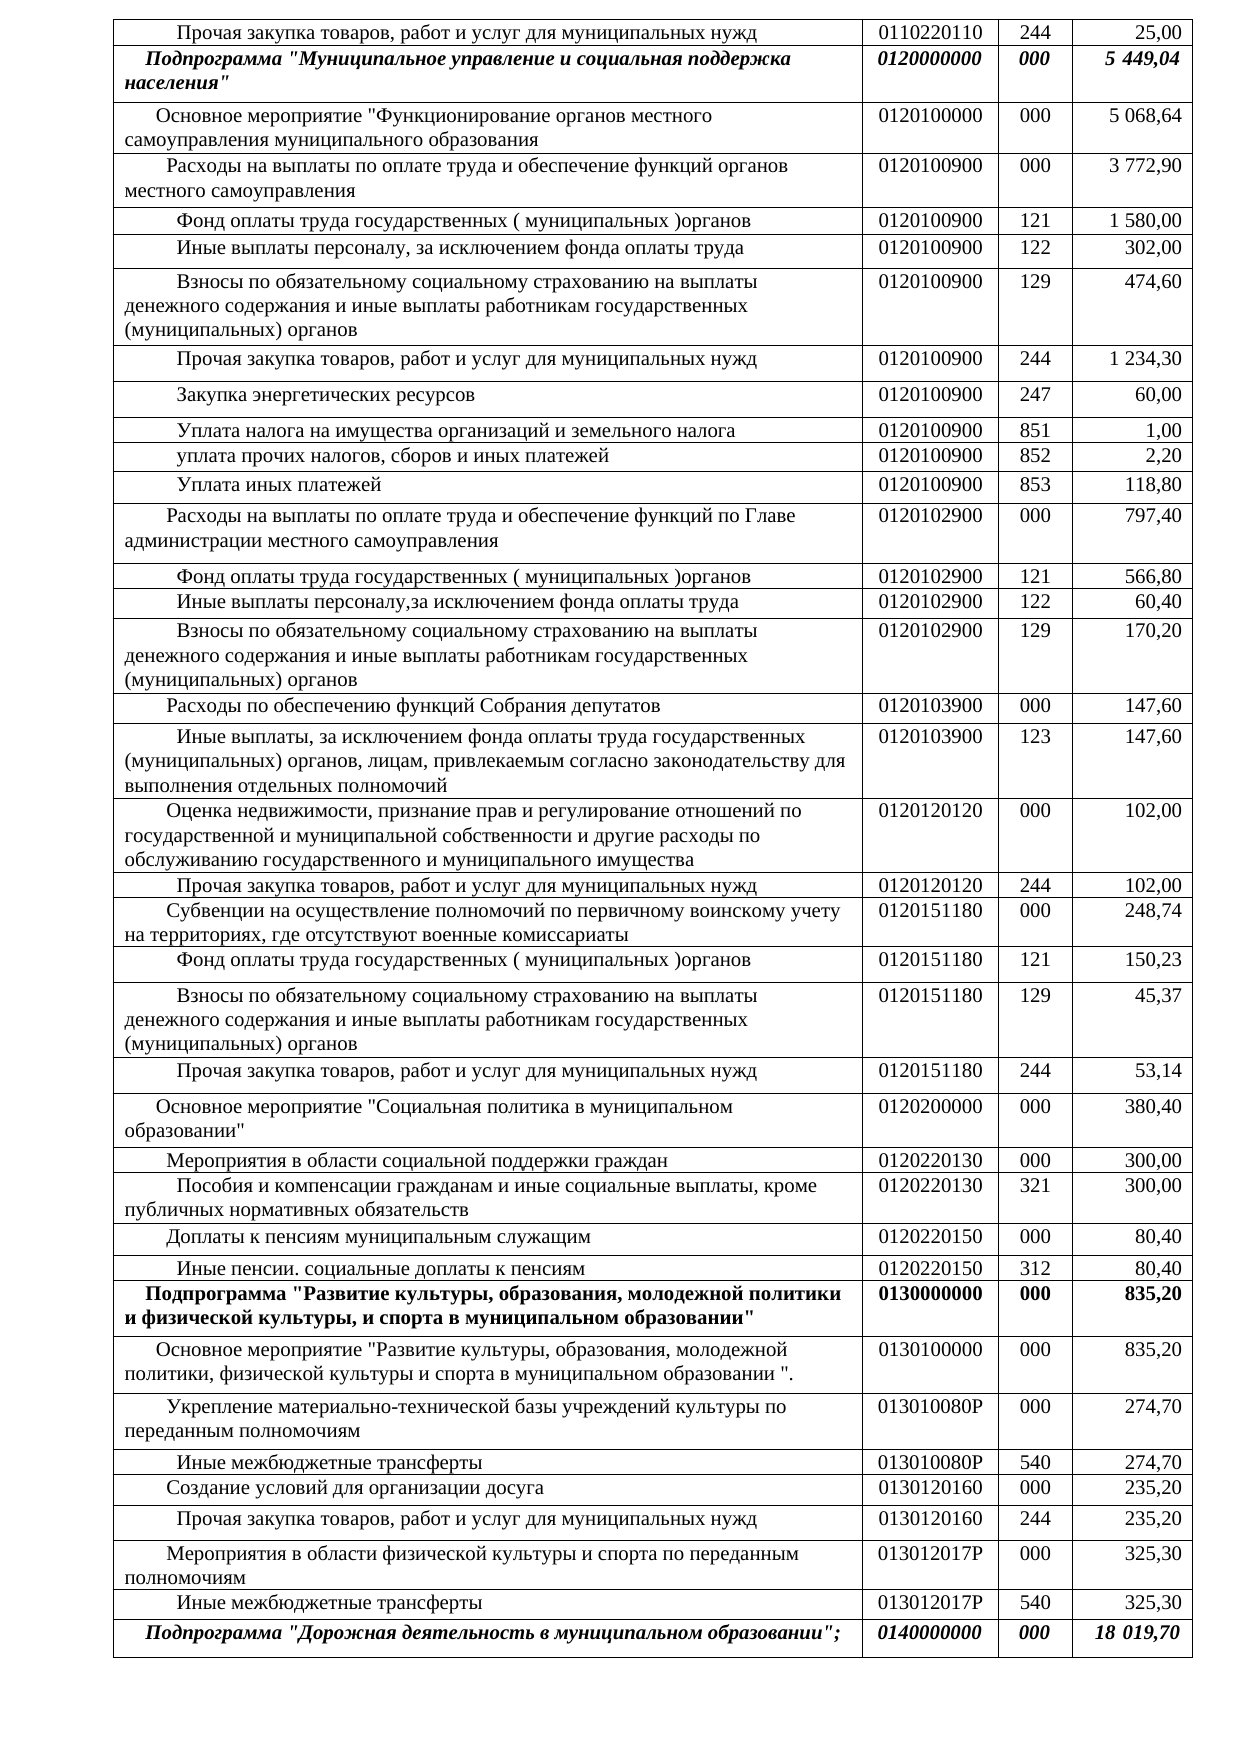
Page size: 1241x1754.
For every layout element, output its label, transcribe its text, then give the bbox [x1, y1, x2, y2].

table_cell 123 [999, 724, 1072, 797]
table_cell 797,40 [1073, 504, 1192, 563]
table_cell 0130120160 [863, 1506, 998, 1540]
table_cell Закупка энергетических ресурсов [114, 382, 862, 417]
table_cell 0120100900 [863, 418, 998, 442]
table_cell Иные межбюджетные трансферты [114, 1590, 862, 1619]
table_cell 60,40 [1073, 589, 1192, 617]
table_cell 235,20 [1073, 1475, 1192, 1505]
table_cell 000 [999, 799, 1072, 872]
table_cell 1 234,30 [1073, 346, 1192, 381]
table_cell Иные выплаты персоналу,за исключением фонда оплаты труда [114, 589, 862, 617]
table_cell Основное мероприятие "Социальная политика в муниципальном образовании" [114, 1094, 862, 1147]
table_cell Мероприятия в области социальной поддержки граждан [114, 1148, 862, 1172]
table_cell 80,40 [1073, 1224, 1192, 1255]
table_cell 0120151180 [863, 947, 998, 982]
table_cell 121 [999, 947, 1072, 982]
table_cell 300,00 [1073, 1148, 1192, 1172]
table_cell 0120220150 [863, 1224, 998, 1255]
table_cell Создание условий для организации досуга [114, 1475, 862, 1505]
table_cell 0120102900 [863, 589, 998, 617]
table_cell Прочая закупка товаров, работ и услуг для муниципальных нужд [114, 1058, 862, 1093]
table_cell 244 [999, 20, 1072, 45]
table_cell 0120151180 [863, 898, 998, 946]
table_cell Расходы на выплаты по оплате труда и обеспечение функций по Главе администрации местного самоуправления [114, 504, 862, 563]
table_cell 000 [999, 1394, 1072, 1449]
table_cell 000 [999, 1148, 1072, 1172]
table_cell 540 [999, 1450, 1072, 1474]
table_cell Доплаты к пенсиям муниципальным служащим [114, 1224, 862, 1255]
table_cell 129 [999, 983, 1072, 1057]
table_cell 25,00 [1073, 20, 1192, 45]
table_cell 0120220150 [863, 1256, 998, 1280]
table_cell Подпрограмма "Развитие культуры, образования, молодежной политики и физической культуры, и спорта в муниципальном образовании" [114, 1281, 862, 1336]
table_cell 300,00 [1073, 1173, 1192, 1222]
table_cell 321 [999, 1173, 1072, 1222]
table_cell 235,20 [1073, 1506, 1192, 1540]
table_cell 0120000000 [863, 46, 998, 102]
table_cell 0130120160 [863, 1475, 998, 1505]
table_cell 102,00 [1073, 799, 1192, 872]
table_cell 274,70 [1073, 1394, 1192, 1449]
table_cell 0120100900 [863, 269, 998, 345]
table_cell Пособия и компенсации гражданам и иные социальные выплаты, кроме публичных нормативных обязательств [114, 1173, 862, 1222]
table_cell 000 [999, 1475, 1072, 1505]
table_cell Укрепление материально-технической базы учреждений культуры по переданным полномочиям [114, 1394, 862, 1449]
table_cell 0120100900 [863, 154, 998, 207]
table_cell 129 [999, 269, 1072, 345]
table_cell 247 [999, 382, 1072, 417]
table_cell 000 [999, 694, 1072, 723]
table_cell Фонд оплаты труда государственных ( муниципальных )органов [114, 947, 862, 982]
table_cell 0120100900 [863, 382, 998, 417]
table_cell 0120102900 [863, 564, 998, 588]
table_cell 013012017Р [863, 1541, 998, 1589]
table_cell 013010080P [863, 1394, 998, 1449]
table_cell Взносы по обязательному социальному страхованию на выплаты денежного содержания и иные выплаты работникам государственных (муниципальных) органов [114, 983, 862, 1057]
table_cell 0120100900 [863, 443, 998, 471]
table_cell Прочая закупка товаров, работ и услуг для муниципальных нужд [114, 873, 862, 897]
table_cell 1,00 [1073, 418, 1192, 442]
table_cell 000 [999, 1281, 1072, 1336]
table_cell 80,40 [1073, 1256, 1192, 1280]
table_cell 121 [999, 208, 1072, 234]
table_cell Подпрограмма "Дорожная деятельность в муниципальном образовании"; [114, 1620, 862, 1657]
table_cell 18 019,70 [1073, 1620, 1192, 1657]
table_cell 0120151180 [863, 983, 998, 1057]
table_cell 0120100900 [863, 208, 998, 234]
table_cell Взносы по обязательному социальному страхованию на выплаты денежного содержания и иные выплаты работникам государственных (муниципальных) органов [114, 269, 862, 345]
table_cell 0130000000 [863, 1281, 998, 1336]
table_cell 102,00 [1073, 873, 1192, 897]
table_cell 244 [999, 1058, 1072, 1093]
table_cell 5 449,04 [1073, 46, 1192, 102]
table_cell 540 [999, 1590, 1072, 1619]
table_cell 000 [999, 103, 1072, 152]
table_cell 013012017Р [863, 1590, 998, 1619]
table_cell 000 [999, 154, 1072, 207]
table_cell 0120200000 [863, 1094, 998, 1147]
table_cell уплата прочих налогов, сборов и иных платежей [114, 443, 862, 471]
table_cell 0130100000 [863, 1337, 998, 1393]
table_cell Уплата иных платежей [114, 472, 862, 502]
table_cell 302,00 [1073, 235, 1192, 267]
table_cell Иные пенсии. социальные доплаты к пенсиям [114, 1256, 862, 1280]
table_cell 170,20 [1073, 619, 1192, 692]
table_cell Подпрограмма "Муниципальное управление и социальная поддержка населения" [114, 46, 862, 102]
table_cell 2,20 [1073, 443, 1192, 471]
table_cell 000 [999, 46, 1072, 102]
table_cell 121 [999, 564, 1072, 588]
table_cell 129 [999, 619, 1072, 692]
table_cell 000 [999, 1224, 1072, 1255]
table_cell 118,80 [1073, 472, 1192, 502]
table_cell 380,40 [1073, 1094, 1192, 1147]
table_cell 0110220110 [863, 20, 998, 45]
table_cell 474,60 [1073, 269, 1192, 345]
table_cell 0120102900 [863, 504, 998, 563]
table_cell 325,30 [1073, 1541, 1192, 1589]
table_cell 325,30 [1073, 1590, 1192, 1619]
table_cell 000 [999, 1620, 1072, 1657]
table_cell Взносы по обязательному социальному страхованию на выплаты денежного содержания и иные выплаты работникам государственных (муниципальных) органов [114, 619, 862, 692]
table_cell 000 [999, 504, 1072, 563]
table_cell 835,20 [1073, 1337, 1192, 1393]
table_cell Мероприятия в области физической культуры и спорта по переданным полномочиям [114, 1541, 862, 1589]
table_cell 852 [999, 443, 1072, 471]
table_cell 0120151180 [863, 1058, 998, 1093]
table_cell 0140000000 [863, 1620, 998, 1657]
table_cell 0120100900 [863, 472, 998, 502]
table_cell 0120103900 [863, 724, 998, 797]
table_cell Иные выплаты, за исключением фонда оплаты труда государственных (муниципальных) органов, лицам, привлекаемым согласно законодательству для выполнения отдельных полномочий [114, 724, 862, 797]
table_cell 851 [999, 418, 1072, 442]
table_cell 000 [999, 898, 1072, 946]
table_cell 248,74 [1073, 898, 1192, 946]
table_cell 53,14 [1073, 1058, 1192, 1093]
table_cell Основное мероприятие "Развитие культуры, образования, молодежной политики, физической культуры и спорта в муниципальном образовании ". [114, 1337, 862, 1393]
table_cell 000 [999, 1541, 1072, 1589]
table_cell Фонд оплаты труда государственных ( муниципальных )органов [114, 208, 862, 234]
table_cell 5 068,64 [1073, 103, 1192, 152]
table_cell Оценка недвижимости, признание прав и регулирование отношений по государственной и муниципальной собственности и другие расходы по обслуживанию государственного и муниципального имущества [114, 799, 862, 872]
table_cell Прочая закупка товаров, работ и услуг для муниципальных нужд [114, 1506, 862, 1540]
table_cell 0120220130 [863, 1148, 998, 1172]
table_cell 0120220130 [863, 1173, 998, 1222]
table_cell Прочая закупка товаров, работ и услуг для муниципальных нужд [114, 346, 862, 381]
table_cell 312 [999, 1256, 1072, 1280]
table_cell 853 [999, 472, 1072, 502]
table_cell 0120100900 [863, 346, 998, 381]
table_cell 274,70 [1073, 1450, 1192, 1474]
table_cell 013010080P [863, 1450, 998, 1474]
table_cell 147,60 [1073, 694, 1192, 723]
table_cell 000 [999, 1337, 1072, 1393]
table_cell Субвенции на осуществление полномочий по первичному воинскому учету на территориях, где отсутствуют военные комиссариаты [114, 898, 862, 946]
table_cell 1 580,00 [1073, 208, 1192, 234]
table_cell 0120102900 [863, 619, 998, 692]
table_cell 566,80 [1073, 564, 1192, 588]
table_cell Расходы по обеспечению функций Собрания депутатов [114, 694, 862, 723]
table_cell Фонд оплаты труда государственных ( муниципальных )органов [114, 564, 862, 588]
table_cell Иные межбюджетные трансферты [114, 1450, 862, 1474]
table_cell 122 [999, 589, 1072, 617]
table_cell 244 [999, 1506, 1072, 1540]
table_cell Иные выплаты персоналу, за исключением фонда оплаты труда [114, 235, 862, 267]
table_cell 244 [999, 873, 1072, 897]
table_cell 0120100900 [863, 235, 998, 267]
table_cell Прочая закупка товаров, работ и услуг для муниципальных нужд [114, 20, 862, 45]
table_cell Уплата налога на имущества организаций и земельного налога [114, 418, 862, 442]
table_cell Основное мероприятие "Функционирование органов местного самоуправления муниципального образования [114, 103, 862, 152]
table_cell 835,20 [1073, 1281, 1192, 1336]
table_cell 0120120120 [863, 873, 998, 897]
table_cell 0120100000 [863, 103, 998, 152]
table_cell 0120120120 [863, 799, 998, 872]
table_cell 150,23 [1073, 947, 1192, 982]
table_cell 45,37 [1073, 983, 1192, 1057]
table_cell 122 [999, 235, 1072, 267]
table_cell Расходы на выплаты по оплате труда и обеспечение функций органов местного самоуправления [114, 154, 862, 207]
table_cell 0120103900 [863, 694, 998, 723]
table_cell 60,00 [1073, 382, 1192, 417]
table_cell 000 [999, 1094, 1072, 1147]
table_cell 244 [999, 346, 1072, 381]
table_cell 3 772,90 [1073, 154, 1192, 207]
table_cell 147,60 [1073, 724, 1192, 797]
